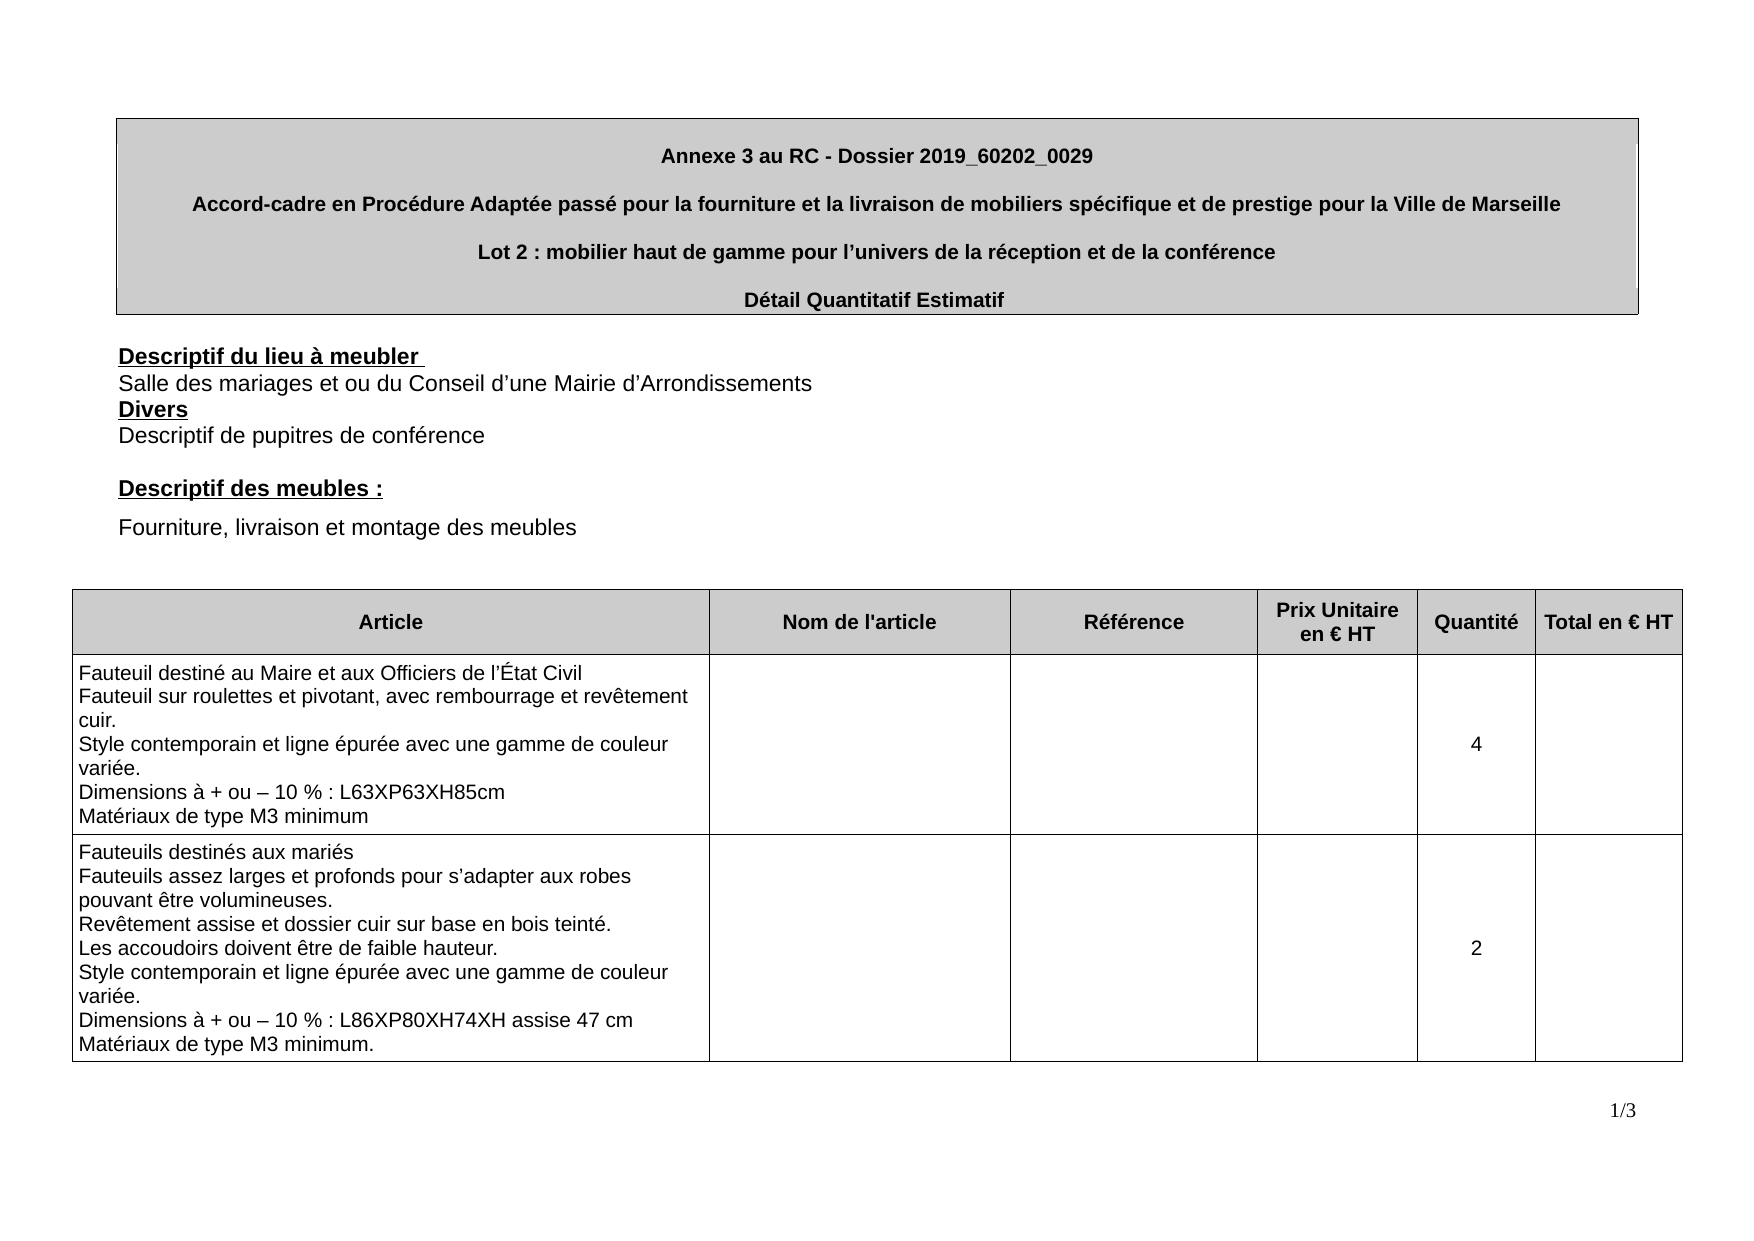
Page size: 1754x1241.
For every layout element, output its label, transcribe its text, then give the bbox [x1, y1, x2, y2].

text Fourniture, livraison et montage des meubles [118, 514, 1628, 540]
table_cell [710, 835, 1010, 1061]
table_cell [1011, 835, 1257, 1061]
table_header Quantité [1418, 590, 1535, 654]
text Lot 2 : mobilier haut de gamme pour l’univers de la réception et de la conférence [118, 240, 1636, 264]
text Descriptif des meubles : [118, 475, 1628, 501]
table_header Nom de l'article [710, 590, 1010, 654]
table_cell [1536, 655, 1682, 834]
text Divers [118, 396, 1636, 422]
table_header Article [73, 590, 709, 654]
table_cell Fauteuils destinés aux mariés Fauteuils assez larges et profonds pour s’adapter aux robes pouvant être volumineuses. Revêtement assise et dossier cuir sur base en bois teinté. Les accoudoirs doivent être de faible hauteur. Style contemporain et ligne épurée avec une gamme de couleur variée. Dimensions à + ou – 10 % : L86XP80XH74XH assise 47 cm Matériaux de type M3 minimum. [73, 835, 709, 1061]
text Descriptif de pupitres de conférence [118, 422, 1636, 448]
table_header Total en € HT [1536, 590, 1682, 654]
table_header Prix Unitaire en € HT [1258, 590, 1417, 654]
table_header Référence [1011, 590, 1257, 654]
table_cell [1258, 835, 1417, 1061]
table_cell [1011, 655, 1257, 834]
table_cell [1258, 655, 1417, 834]
text Annexe 3 au RC - Dossier 2019_60202_0029 [118, 144, 1636, 168]
text Détail Quantitatif Estimatif [117, 286, 1638, 314]
table_cell [710, 655, 1010, 834]
table_cell [1536, 835, 1682, 1061]
table_cell 2 [1418, 835, 1535, 1061]
table_cell 4 [1418, 655, 1535, 834]
text Salle des mariages et ou du Conseil d’une Mairie d’Arrondissements [118, 369, 1636, 396]
text Accord-cadre en Procédure Adaptée passé pour la fourniture et la livraison de mobiliers spécifique et de prestige pour la Ville de Marseille [118, 192, 1636, 216]
table_cell Fauteuil destiné au Maire et aux Officiers de l’État Civil Fauteuil sur roulettes et pivotant, avec rembourrage et revêtement cuir. Style contemporain et ligne épurée avec une gamme de couleur variée. Dimensions à + ou – 10 % : L63XP63XH85cm Matériaux de type M3 minimum [73, 655, 709, 834]
text Descriptif du lieu à meubler [118, 343, 1636, 369]
